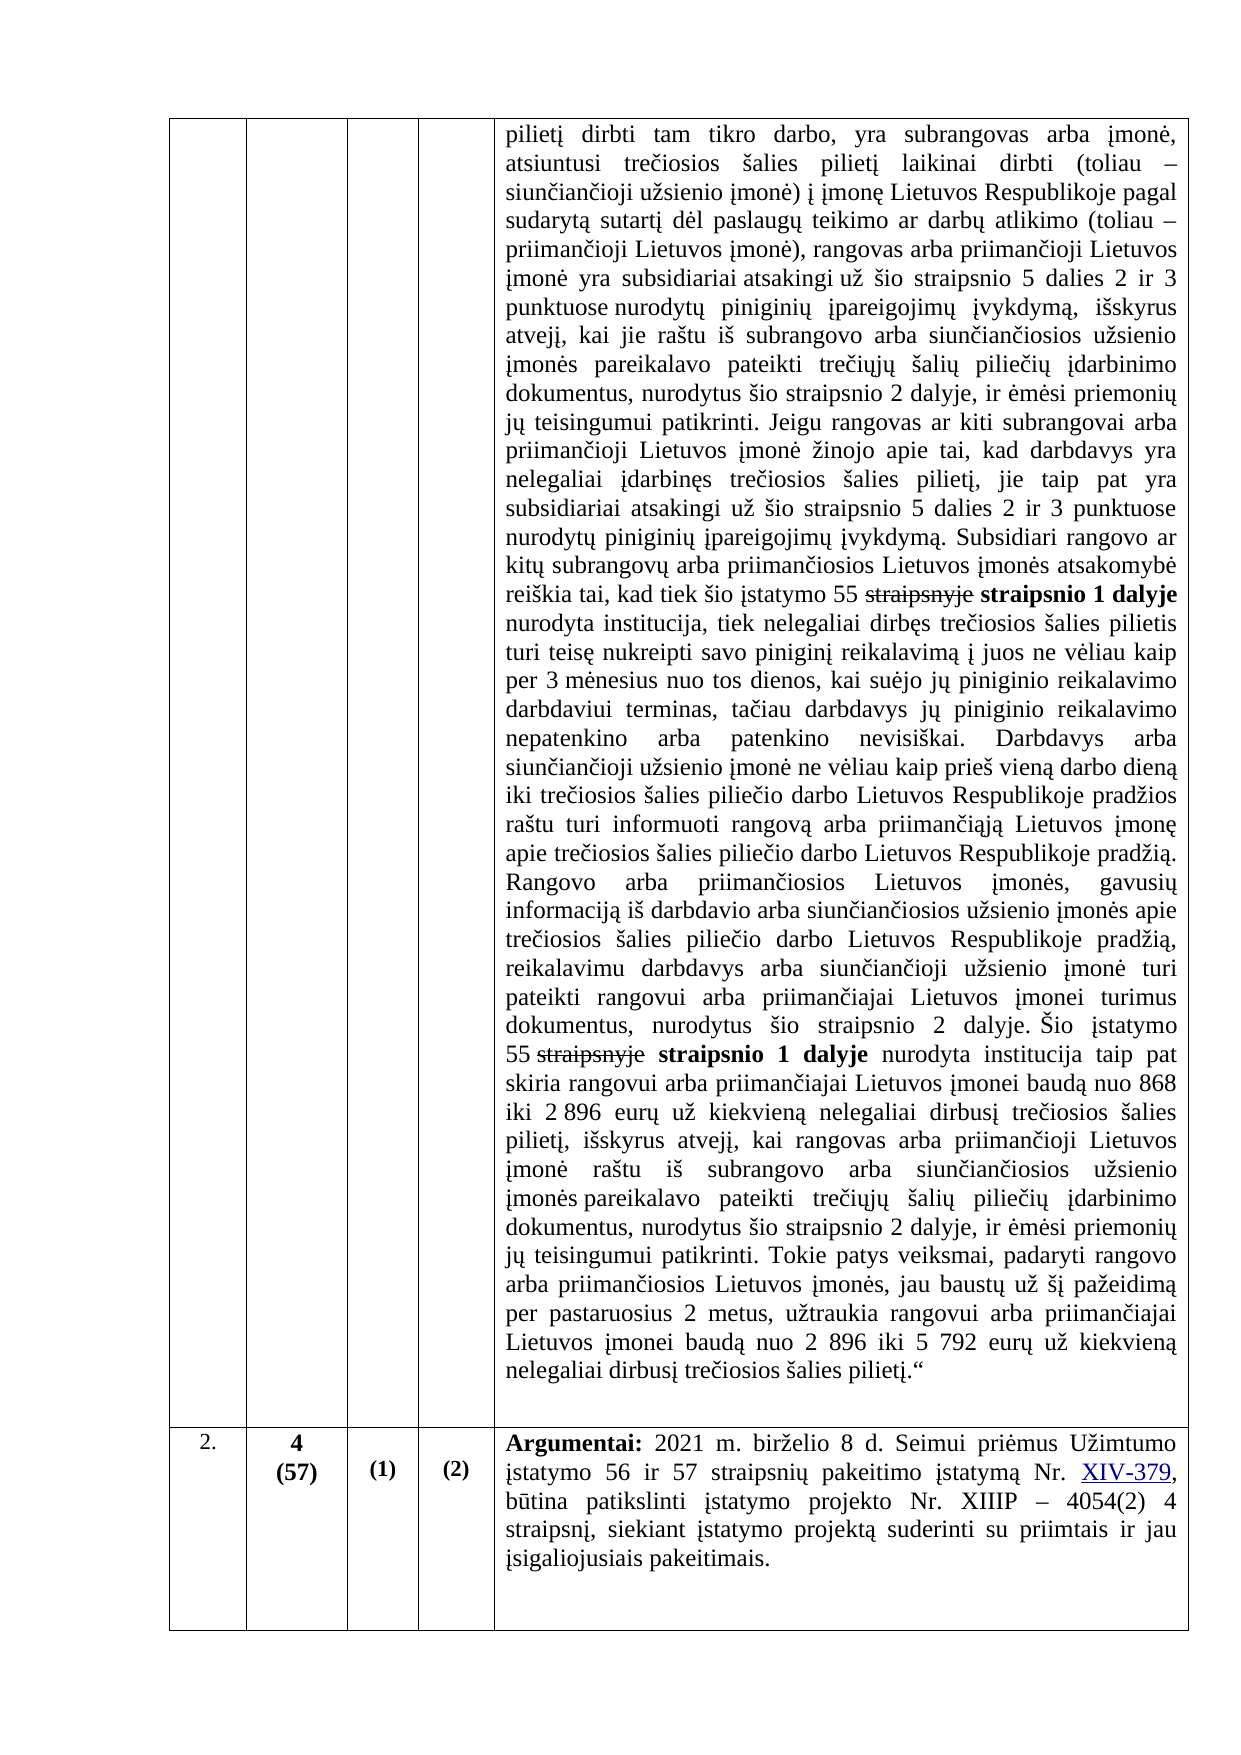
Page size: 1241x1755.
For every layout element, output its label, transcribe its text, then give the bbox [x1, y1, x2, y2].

table_cell [419, 119, 494, 1427]
table_cell [247, 119, 347, 1427]
table_cell pilietį dirbti tam tikro darbo, yra subrangovas arba įmonė, atsiuntusi trečiosios šalies pilietį laikinai dirbti (toliau – siunčiančioji užsienio įmonė) į įmonę Lietuvos Respublikoje pagal sudarytą sutartį dėl paslaugų teikimo ar darbų atlikimo (toliau – priimančioji Lietuvos įmonė), rangovas arba priimančioji Lietuvos įmonė yra subsidiariai atsakingi už šio straipsnio 5 dalies 2 ir 3 punktuose nurodytų piniginių įpareigojimų įvykdymą, išskyrus atvejį, kai jie raštu iš subrangovo arba siunčiančiosios užsienio įmonės pareikalavo pateikti trečiųjų šalių piliečių įdarbinimo dokumentus, nurodytus šio straipsnio 2 dalyje, ir ėmėsi priemonių jų teisingumui patikrinti. Jeigu rangovas ar kiti subrangovai arba priimančioji Lietuvos įmonė žinojo apie tai, kad darbdavys yra nelegaliai įdarbinęs trečiosios šalies pilietį, jie taip pat yra subsidiariai atsakingi už šio straipsnio 5 dalies 2 ir 3 punktuose nurodytų piniginių įpareigojimų įvykdymą. Subsidiari rangovo ar kitų subrangovų arba priimančiosios Lietuvos įmonės atsakomybė reiškia tai, kad tiek šio įstatymo 55 straipsnyje straipsnio 1 dalyje nurodyta institucija, tiek nelegaliai dirbęs trečiosios šalies pilietis turi teisę nukreipti savo piniginį reikalavimą į juos ne vėliau kaip per 3 mėnesius nuo tos dienos, kai suėjo jų piniginio reikalavimo darbdaviui terminas, tačiau darbdavys jų piniginio reikalavimo nepatenkino arba patenkino nevisiškai. Darbdavys arba siunčiančioji užsienio įmonė ne vėliau kaip prieš vieną darbo dieną iki trečiosios šalies piliečio darbo Lietuvos Respublikoje pradžios raštu turi informuoti rangovą arba priimančiąją Lietuvos įmonę apie trečiosios šalies piliečio darbo Lietuvos Respublikoje pradžią. Rangovo arba priimančiosios Lietuvos įmonės, gavusių informaciją iš darbdavio arba siunčiančiosios užsienio įmonės apie trečiosios šalies piliečio darbo Lietuvos Respublikoje pradžią, reikalavimu darbdavys arba siunčiančioji užsienio įmonė turi pateikti rangovui arba priimančiajai Lietuvos įmonei turimus dokumentus, nurodytus šio straipsnio 2 dalyje. Šio įstatymo 55 straipsnyje straipsnio 1 dalyje nurodyta institucija taip pat skiria rangovui arba priimančiajai Lietuvos įmonei baudą nuo 868 iki 2 896 eurų už kiekvieną nelegaliai dirbusį trečiosios šalies pilietį, išskyrus atvejį, kai rangovas arba priimančioji Lietuvos įmonė raštu iš subrangovo arba siunčiančiosios užsienio įmonės pareikalavo pateikti trečiųjų šalių piliečių įdarbinimo dokumentus, nurodytus šio straipsnio 2 dalyje, ir ėmėsi priemonių jų teisingumui patikrinti. Tokie patys veiksmai, padaryti rangovo arba priimančiosios Lietuvos įmonės, jau baustų už šį pažeidimą per pastaruosius 2 metus, užtraukia rangovui arba priimančiajai Lietuvos įmonei baudą nuo 2 896 iki 5 792 eurų už kiekvieną nelegaliai dirbusį trečiosios šalies pilietį.“ [495, 119, 1188, 1427]
table_cell (2) [419, 1428, 494, 1629]
table_cell Argumentai: 2021 m. birželio 8 d. Seimui priėmus Užimtumo įstatymo 56 ir 57 straipsnių pakeitimo įstatymą Nr. XIV-379, būtina patikslinti įstatymo projekto Nr. XIIIP – 4054(2) 4 straipsnį, siekiant įstatymo projektą suderinti su priimtais ir jau įsigaliojusiais pakeitimais. [495, 1428, 1188, 1629]
table_cell [348, 119, 418, 1427]
table_cell 2. [170, 1428, 246, 1629]
table_cell 4 (57) [247, 1428, 347, 1629]
table_cell (1) [348, 1428, 418, 1629]
table_cell [170, 119, 246, 1427]
